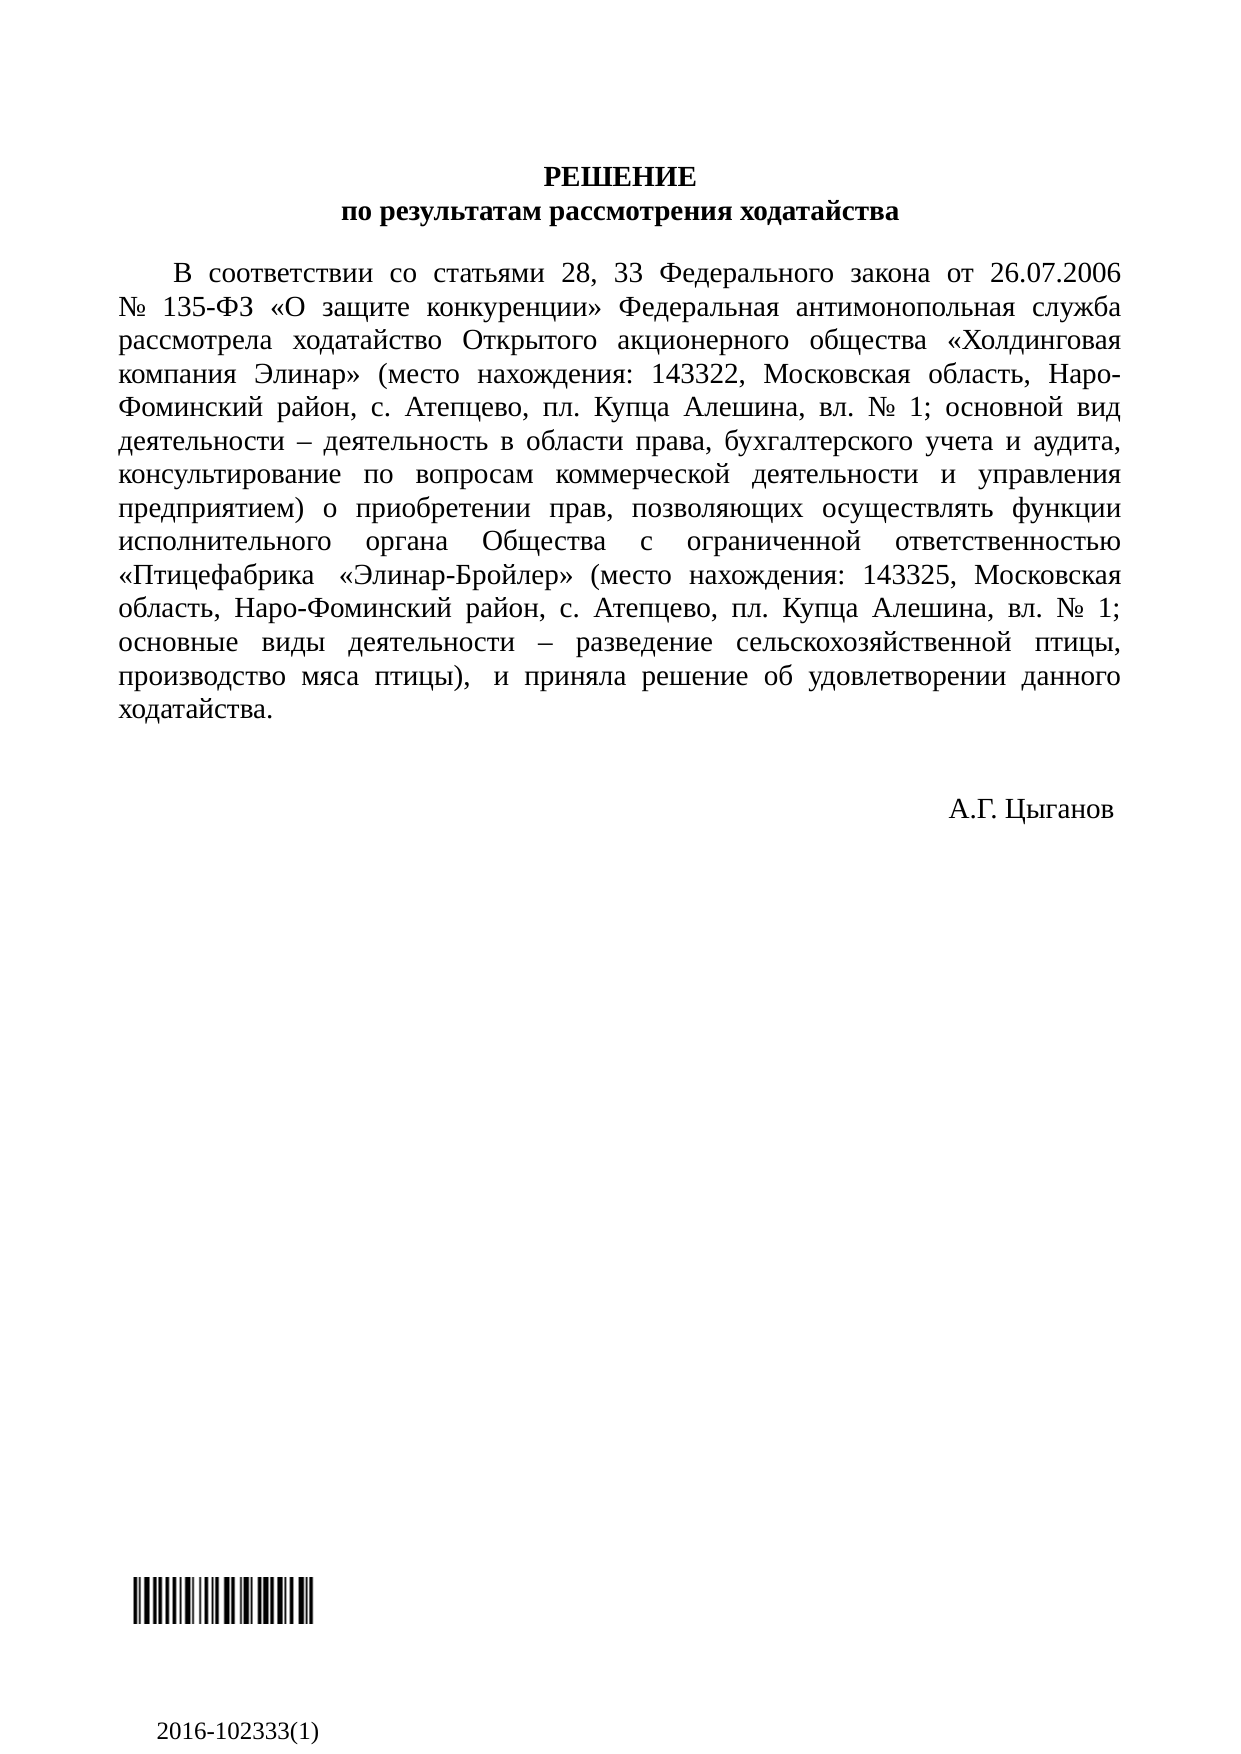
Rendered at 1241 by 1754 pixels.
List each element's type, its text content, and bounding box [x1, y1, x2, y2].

subtitle А.Г. Цыганов [868, 791, 1122, 824]
text по результатам рассмотрения ходатайства [118, 193, 1122, 226]
text В соответствии со статьями 28, 33 Федерального закона от 26.07.2006 № 135-ФЗ «О защите конкуренции» Федеральная антимонопольная служба рассмотрела ходатайство Открытого акционерного общества «Холдинговая компания Элинар» (место нахождения: 143322, Московская область, Наро-Фоминский район, с. Атепцево, пл. Купца Алешина, вл. № 1; основной вид деятельности – деятельность в области права, бухгалтерского учета и аудита, консультирование по вопросам коммерческой деятельности и управления предприятием) о приобретении прав, позволяющих осуществлять функции исполнительного органа Общества с ограниченной ответственностью «Птицефабрика «Элинар-Бройлер» (место нахождения: 143325, Московская область, Наро-Фоминский район, с. Атепцево, пл. Купца Алешина, вл. № 1; основные виды деятельности – разведение сельскохозяйственной птицы, производство мяса птицы), и приняла решение об удовлетворении данного ходатайства. [118, 255, 1122, 725]
text РЕШЕНИЕ [118, 159, 1122, 193]
picture [118, 1577, 331, 1624]
